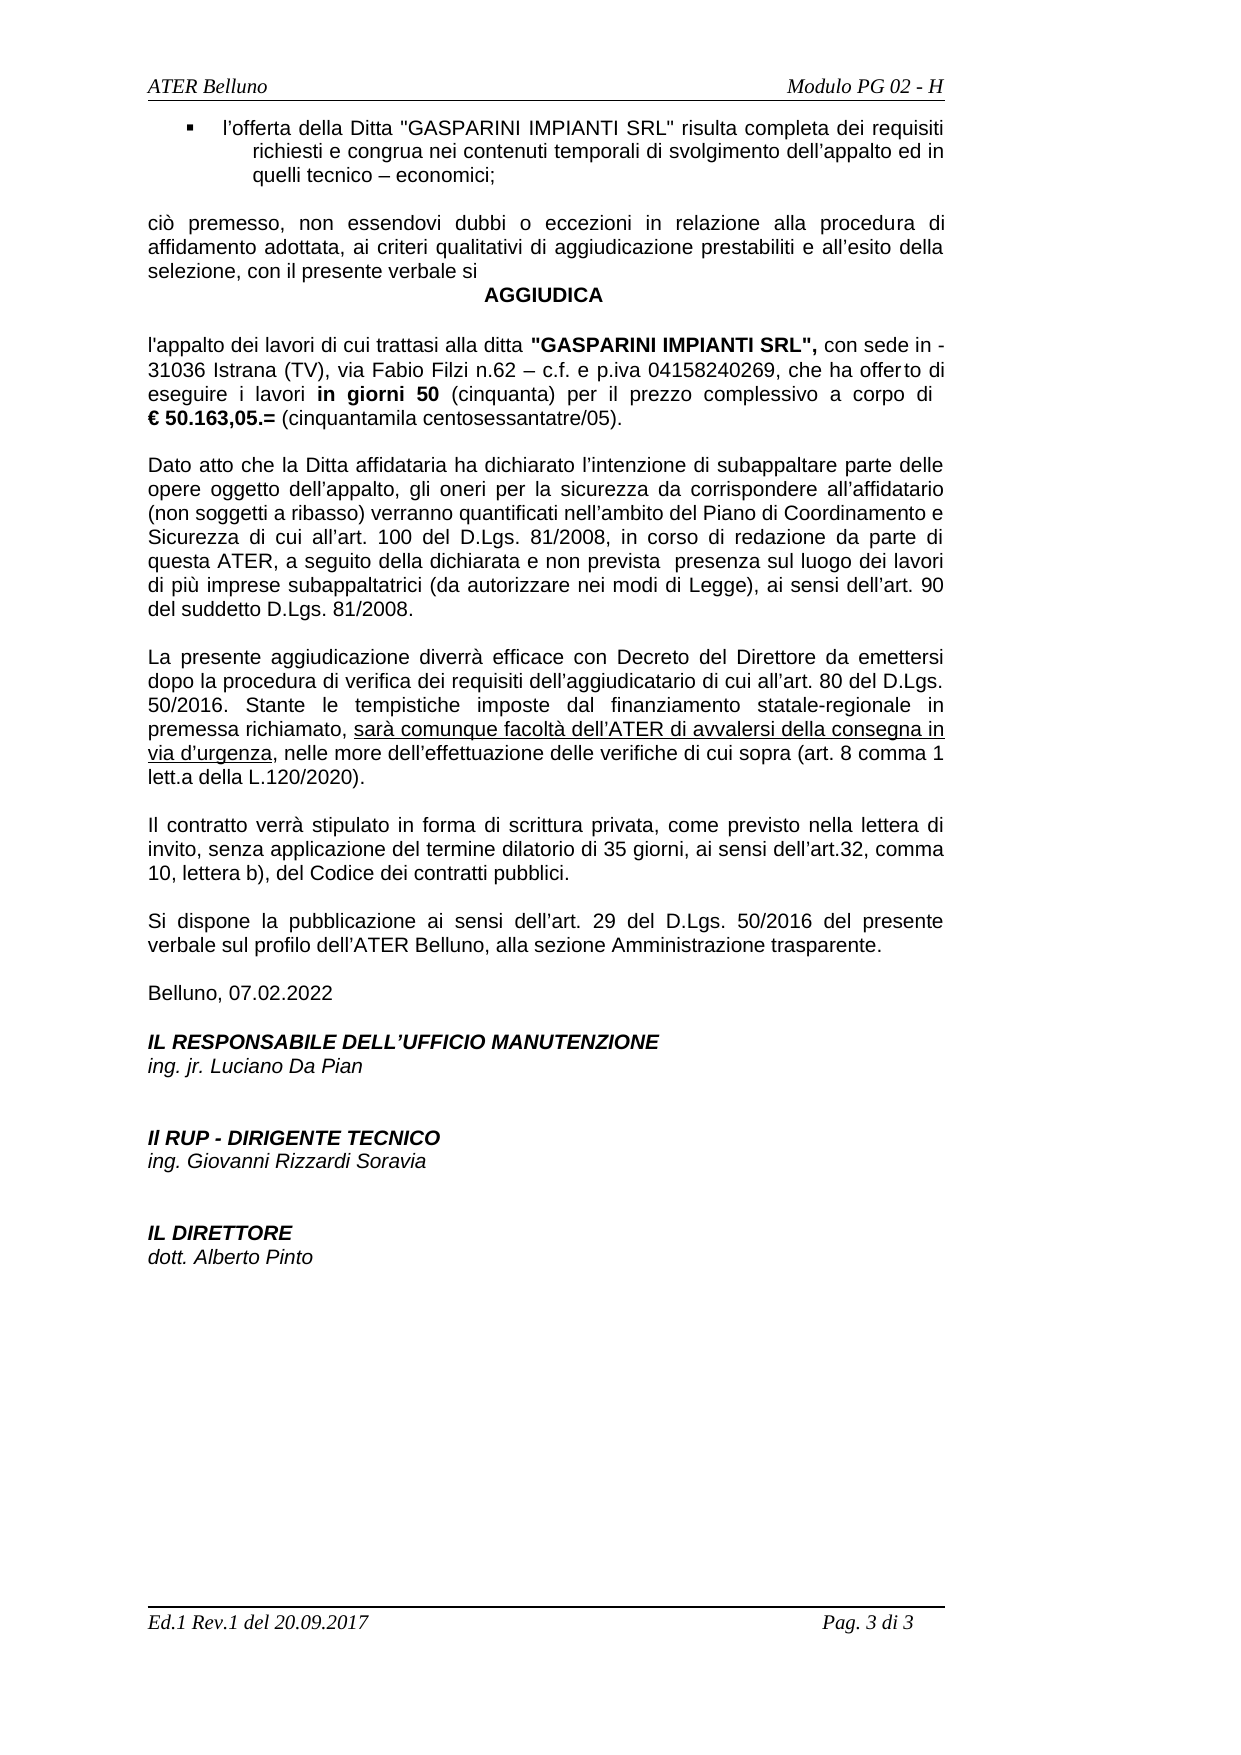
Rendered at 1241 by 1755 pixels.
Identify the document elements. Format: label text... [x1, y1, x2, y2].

list l’offerta della Ditta "GASPARINI IMPIANTI SRL" risulta completa dei requisiti richiesti e congrua nei contenuti temporali di svolgimento dell’appalto ed in quelli tecnico – economici; [185, 115, 945, 187]
text IL RESPONSABILE DELL’UFFICIO MANUTENZIONE [148, 1029, 945, 1053]
text Il RUP - DIRIGENTE TECNICO [148, 1125, 945, 1149]
text ing. Giovanni Rizzardi Soravia [148, 1149, 945, 1173]
text Dato atto che la Ditta affidataria ha dichiarato l’intenzione di subappaltare parte delle opere oggetto dell’appalto, gli oneri per la sicurezza da corrispondere all’affidatario (non soggetti a ribasso) verranno quantificati nell’ambito del Piano di Coordinamento e Sicurezza di cui all’art. 100 del D.Lgs. 81/2008, in corso di redazione da parte di questa ATER, a seguito della dichiarata e non prevista presenza sul luogo dei lavori di più imprese subappaltatrici (da autorizzare nei modi di Legge), ai sensi dell’art. 90 del suddetto D.Lgs. 81/2008. [148, 453, 945, 621]
text Il contratto verrà stipulato in forma di scrittura privata, come previsto nella lettera di invito, senza applicazione del termine dilatorio di 35 giorni, ai sensi dell’art.32, comma 10, lettera b), del Codice dei contratti pubblici. [148, 813, 945, 884]
text l'appalto dei lavori di cui trattasi alla ditta "GASPARINI IMPIANTI SRL", con sede in - 31036 Istrana (TV), via Fabio Filzi n.62 – c.f. e p.iva 04158240269, che ha offer­to di eseguire i lavori in giorni 50 (cinquanta) per il prezzo complessivo a corpo di € 50.163,05.= (cinquantamila centosessantatre/05). [148, 331, 945, 429]
text ing. jr. Luciano Da Pian [148, 1053, 945, 1077]
text dott. Alberto Pinto [148, 1245, 945, 1269]
text La presente aggiudicazione diverrà efficace con Decreto del Direttore da emettersi dopo la procedura di verifica dei requisiti dell’aggiudicatario di cui all’art. 80 del D.Lgs. 50/2016. Stante le tempistiche imposte dal finanziamento statale-regionale in premessa richiamato, sarà comunque facoltà dell’ATER di avvalersi della consegna in via d’urgenza, nelle more dell’effettuazione delle verifiche di cui sopra (art. 8 comma 1 lett.a della L.120/2020). [148, 645, 945, 789]
text Si dispone la pubblicazione ai sensi dell’art. 29 del D.Lgs. 50/2016 del presente verbale sul profilo dell’ATER Belluno, alla sezione Amministrazione trasparente. [148, 908, 945, 956]
text IL DIRETTORE [148, 1221, 945, 1245]
text Belluno, 07.02.2022 [148, 980, 945, 1004]
subtitle AGGIUDICA [148, 283, 945, 307]
text ciò premesso, non essendovi dubbi o eccezioni in relazione alla procedu­ra di affidamento adottata, ai criteri qualitativi di aggiudicazione prestabiliti e all’esito della selezione, con il presente verbale si [148, 211, 945, 283]
